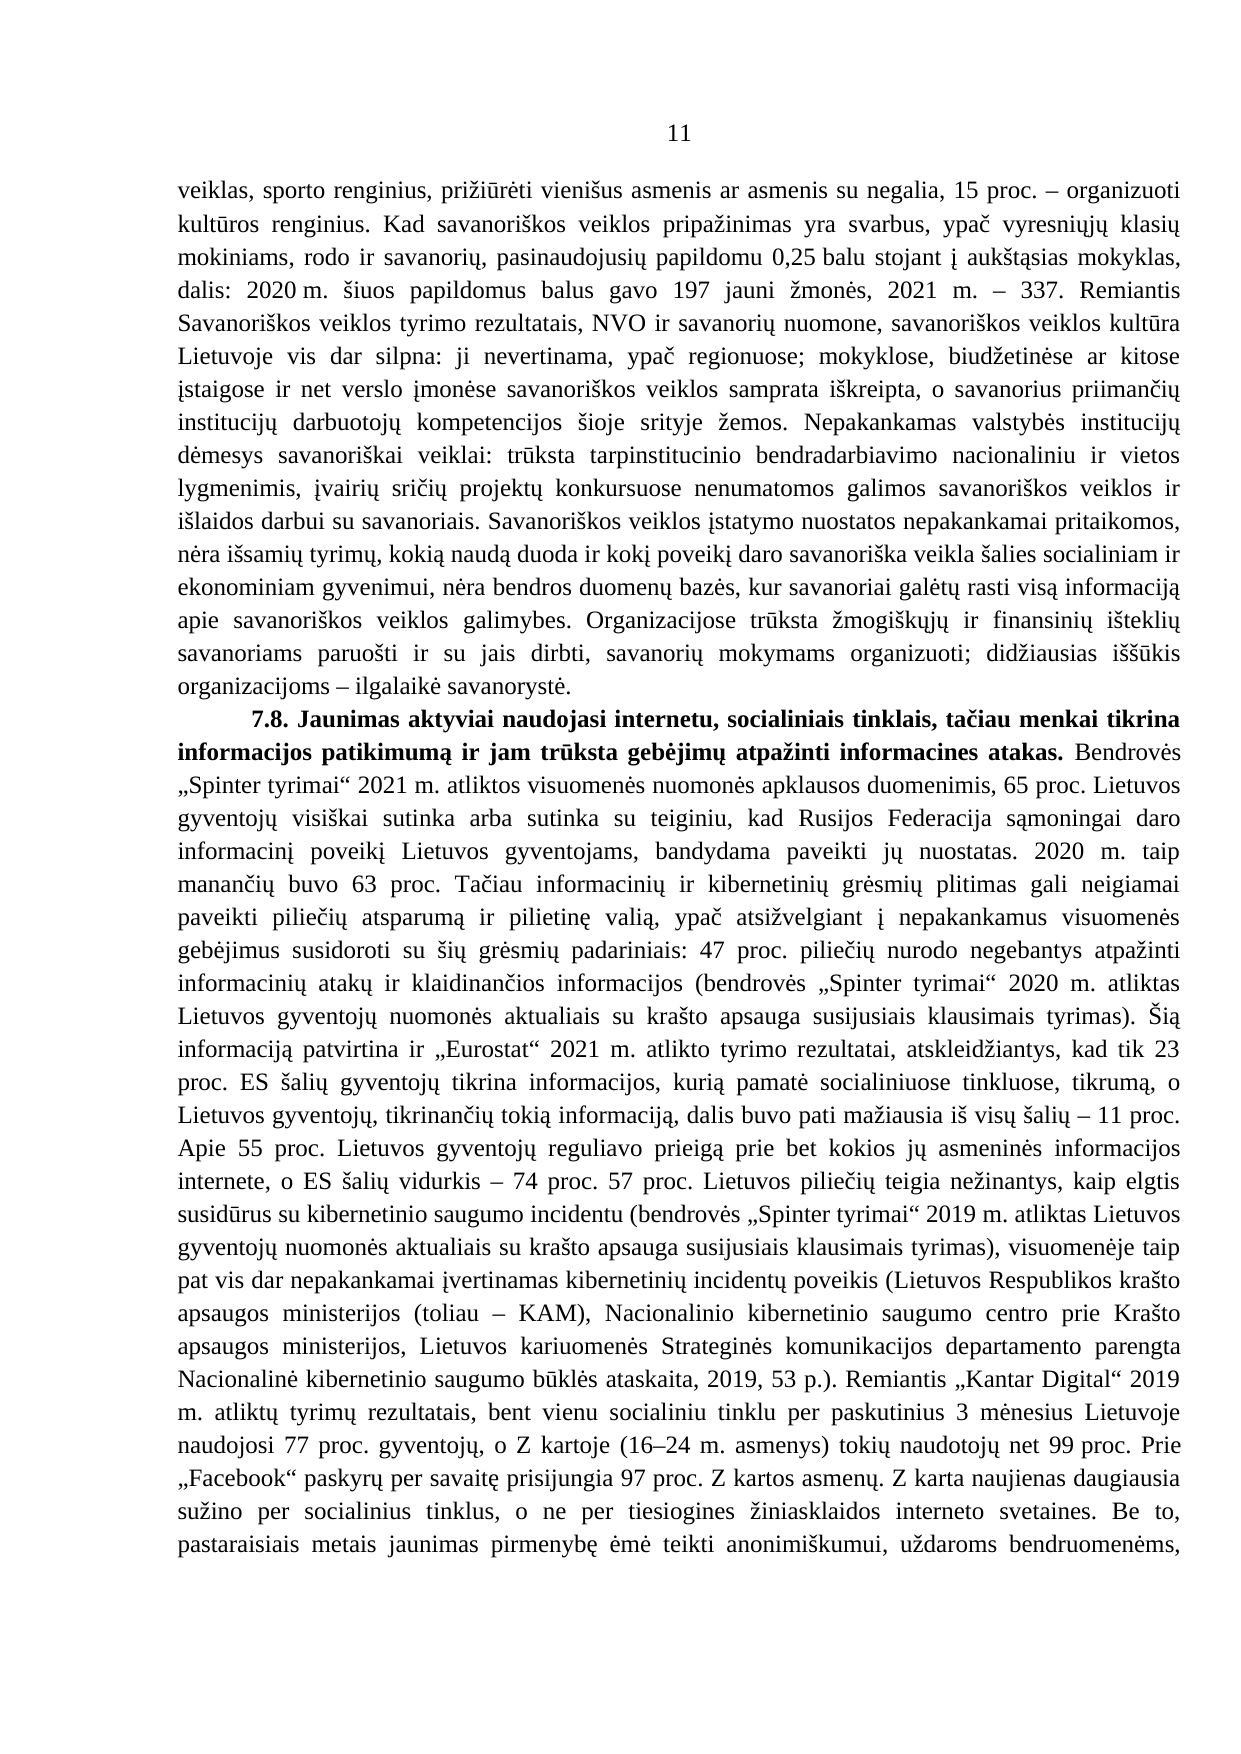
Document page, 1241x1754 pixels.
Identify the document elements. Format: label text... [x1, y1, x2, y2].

text 7.8. Jaunimas aktyviai naudojasi internetu, socialiniais tinklais, tačiau menkai tikrina informacijos patikimumą ir jam trūksta gebėjimų atpažinti informacines atakas. Bendrovės „Spinter tyrimai“ 2021 m. atliktos visuomenės nuomonės apklausos duomenimis, 65 proc. Lietuvos gyventojų visiškai sutinka arba sutinka su teiginiu, kad Rusijos Federacija sąmoningai daro informacinį poveikį Lietuvos gyventojams, bandydama paveikti jų nuostatas. 2020 m. taip manančių buvo 63 proc. Tačiau informacinių ir kibernetinių grėsmių plitimas gali neigiamai paveikti piliečių atsparumą ir pilietinę valią, ypač atsižvelgiant į nepakankamus visuomenės gebėjimus susidoroti su šių grėsmių padariniais: 47 proc. piliečių nurodo negebantys atpažinti informacinių atakų ir klaidinančios informacijos (bendrovės „Spinter tyrimai“ 2020 m. atliktas Lietuvos gyventojų nuomonės aktualiais su krašto apsauga susijusiais klausimais tyrimas). Šią informaciją patvirtina ir „Eurostat“ 2021 m. atlikto tyrimo rezultatai, atskleidžiantys, kad tik 23 proc. ES šalių gyventojų tikrina informacijos, kurią pamatė socialiniuose tinkluose, tikrumą, o Lietuvos gyventojų, tikrinančių tokią informaciją, dalis buvo pati mažiausia iš visų šalių – 11 proc. Apie 55 proc. Lietuvos gyventojų reguliavo prieigą prie bet kokios jų asmeninės informacijos internete, o ES šalių vidurkis – 74 proc. 57 proc. Lietuvos piliečių teigia nežinantys, kaip elgtis susidūrus su kibernetinio saugumo incidentu (bendrovės „Spinter tyrimai“ 2019 m. atliktas Lietuvos gyventojų nuomonės aktualiais su krašto apsauga susijusiais klausimais tyrimas), visuomenėje taip pat vis dar nepakankamai įvertinamas kibernetinių incidentų poveikis (Lietuvos Respublikos krašto apsaugos ministerijos (toliau – KAM), Nacionalinio kibernetinio saugumo centro prie Krašto apsaugos ministerijos, Lietuvos kariuomenės Strateginės komunikacijos departamento parengta Nacionalinė kibernetinio saugumo būklės ataskaita, 2019, 53 p.). Remiantis „Kantar Digital“ 2019 m. atliktų tyrimų rezultatais, bent vienu socialiniu tinklu per paskutinius 3 mėnesius Lietuvoje naudojosi 77 proc. gyventojų, o Z kartoje (16–24 m. asmenys) tokių naudotojų net 99 proc. Prie „Facebook“ paskyrų per savaitę prisijungia 97 proc. Z kartos asmenų. Z karta naujienas daugiausia sužino per socialinius tinklus, o ne per tiesiogines žiniasklaidos interneto svetaines. Be to, pastaraisiais metais jaunimas pirmenybę ėmė teikti anonimiškumui, uždaroms bendruomenėms, [177, 704, 1181, 1558]
text veiklas, sporto renginius, prižiūrėti vienišus asmenis ar asmenis su negalia, 15 proc. – organizuoti kultūros renginius. Kad savanoriškos veiklos pripažinimas yra svarbus, ypač vyresniųjų klasių mokiniams, rodo ir savanorių, pasinaudojusių papildomu 0,25 balu stojant į aukštąsias mokyklas, dalis: 2020 m. šiuos papildomus balus gavo 197 jauni žmonės, 2021 m. – 337. Remiantis Savanoriškos veiklos tyrimo rezultatais, NVO ir savanorių nuomone, savanoriškos veiklos kultūra Lietuvoje vis dar silpna: ji nevertinama, ypač regionuose; mokyklose, biudžetinėse ar kitose įstaigose ir net verslo įmonėse savanoriškos veiklos samprata iškreipta, o savanorius priimančių institucijų darbuotojų kompetencijos šioje srityje žemos. Nepakankamas valstybės institucijų dėmesys savanoriškai veiklai: trūksta tarpinstitucinio bendradarbiavimo nacionaliniu ir vietos lygmenimis, įvairių sričių projektų konkursuose nenumatomos galimos savanoriškos veiklos ir išlaidos darbui su savanoriais. Savanoriškos veiklos įstatymo nuostatos nepakankamai pritaikomos, nėra išsamių tyrimų, kokią naudą duoda ir kokį poveikį daro savanoriška veikla šalies socialiniam ir ekonominiam gyvenimui, nėra bendros duomenų bazės, kur savanoriai galėtų rasti visą informaciją apie savanoriškos veiklos galimybes. Organizacijose trūksta žmogiškųjų ir finansinių išteklių savanoriams paruošti ir su jais dirbti, savanorių mokymams organizuoti; didžiausias iššūkis organizacijoms – ilgalaikė savanorystė. [177, 176, 1181, 700]
